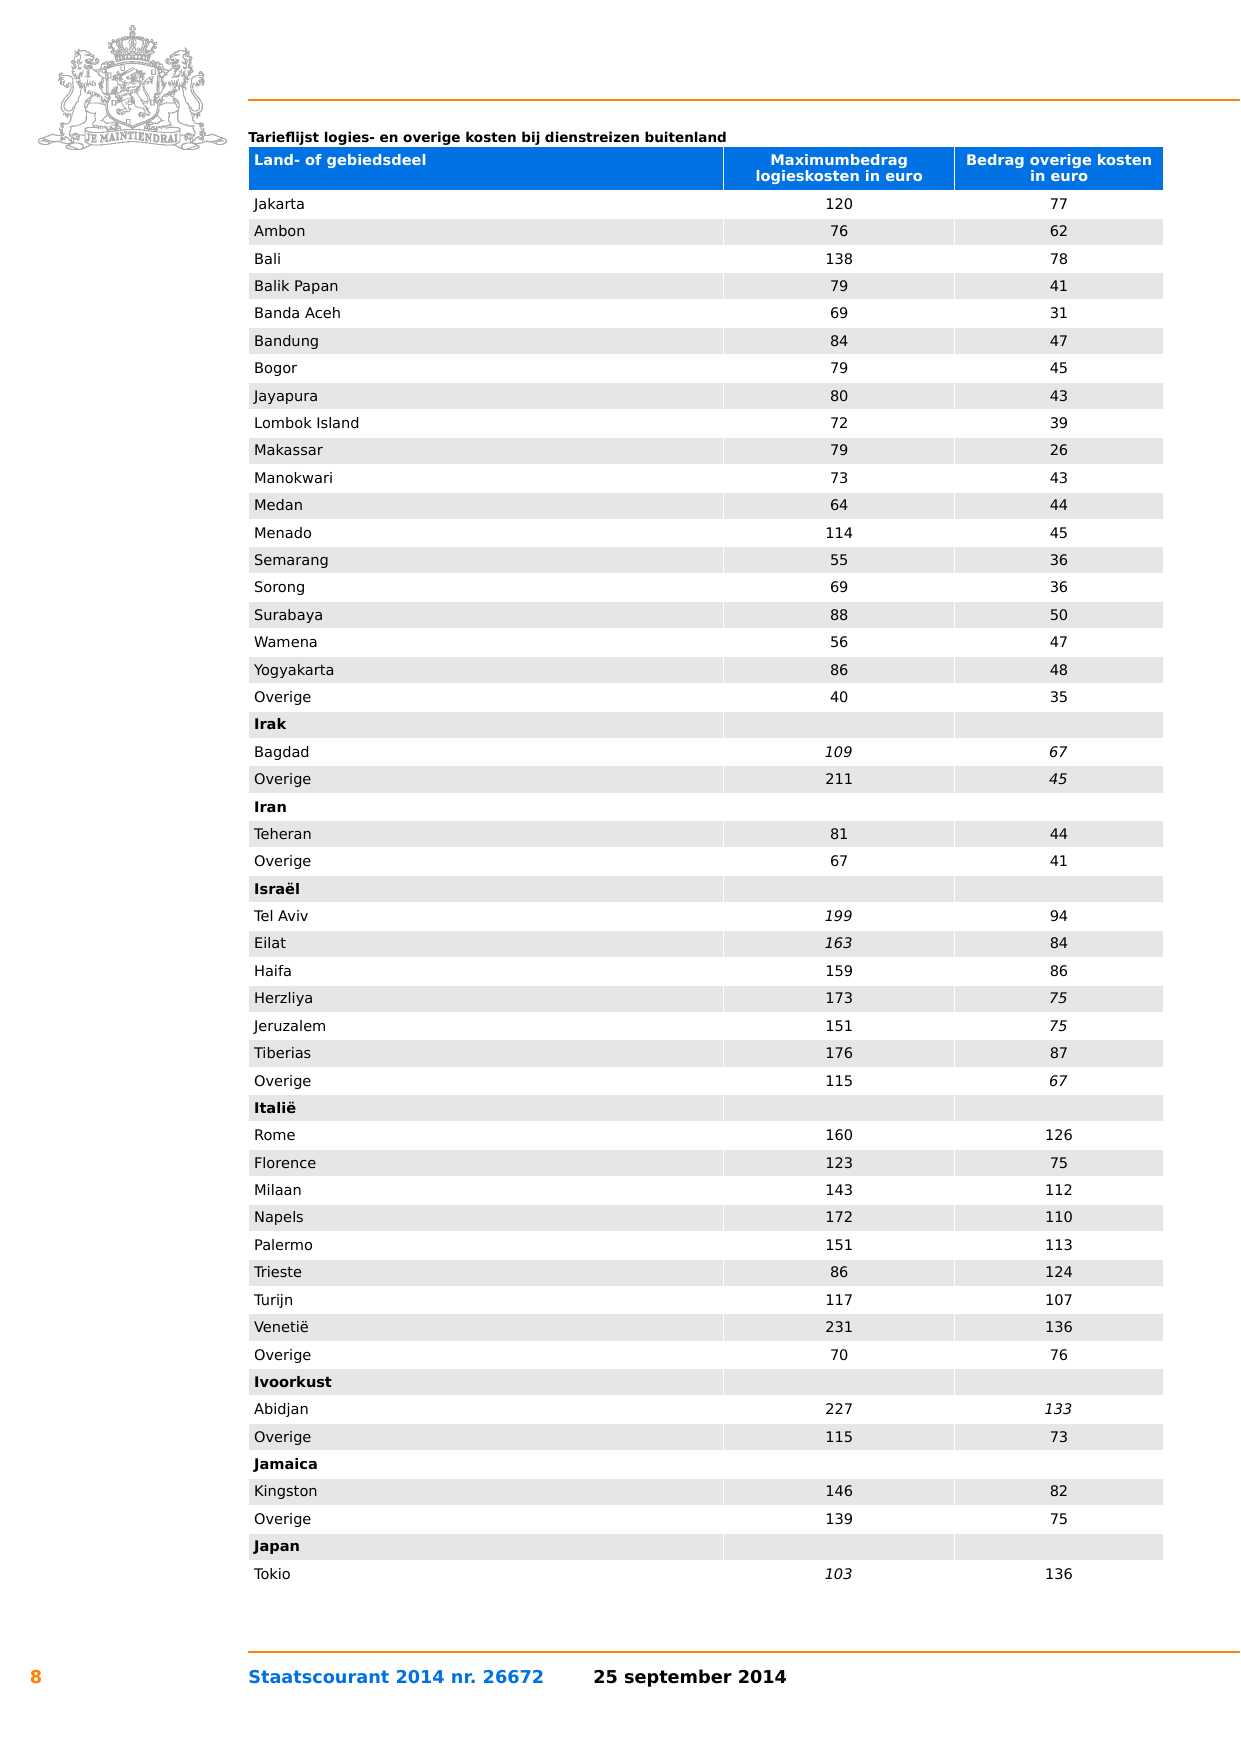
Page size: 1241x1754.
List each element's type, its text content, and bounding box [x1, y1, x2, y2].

table_cell 176 [724, 1040, 954, 1067]
table_cell 75 [955, 1150, 1163, 1176]
table_cell Overige [249, 849, 723, 875]
table_cell 112 [955, 1177, 1163, 1204]
table_cell 69 [724, 301, 954, 327]
table_cell 47 [955, 629, 1163, 656]
table_cell 124 [955, 1260, 1163, 1286]
table_cell 67 [955, 1068, 1163, 1094]
table_cell 143 [724, 1177, 954, 1204]
table_cell 115 [724, 1424, 954, 1450]
table_cell 84 [955, 931, 1163, 957]
table_cell 136 [955, 1561, 1163, 1587]
table_cell 86 [724, 657, 954, 683]
table_cell Israël [249, 876, 723, 902]
table_cell Overige [249, 1424, 723, 1450]
table_cell [955, 1451, 1163, 1478]
table_cell Bagdad [249, 739, 723, 765]
table_cell 75 [955, 1013, 1163, 1039]
table_cell Napels [249, 1205, 723, 1231]
table_cell 79 [724, 438, 954, 464]
table_cell 84 [724, 328, 954, 354]
table_cell 41 [955, 273, 1163, 299]
table_cell 43 [955, 465, 1163, 491]
table_cell [724, 1369, 954, 1395]
table_cell Overige [249, 1342, 723, 1368]
table_cell [955, 794, 1163, 820]
table_cell 109 [724, 739, 954, 765]
table_cell 88 [724, 602, 954, 628]
table_cell [955, 1369, 1163, 1395]
table_cell Menado [249, 520, 723, 546]
table_cell 86 [955, 958, 1163, 984]
table_cell 139 [724, 1506, 954, 1532]
table_cell 146 [724, 1479, 954, 1505]
table_cell 35 [955, 684, 1163, 711]
table_cell 173 [724, 986, 954, 1012]
table_cell 113 [955, 1232, 1163, 1258]
table_cell Wamena [249, 629, 723, 656]
table_cell Land- of gebiedsdeel [249, 147, 723, 190]
table_cell Italië [249, 1095, 723, 1121]
table_cell Jakarta [249, 191, 723, 217]
table_cell [724, 712, 954, 738]
table_cell 45 [955, 766, 1163, 793]
table_cell Rome [249, 1123, 723, 1149]
table_cell 78 [955, 246, 1163, 272]
table_cell Trieste [249, 1260, 723, 1286]
table_cell Abidjan [249, 1396, 723, 1423]
table_cell Overige [249, 684, 723, 711]
table_cell 151 [724, 1232, 954, 1258]
table_cell 56 [724, 629, 954, 656]
table_cell 44 [955, 821, 1163, 847]
table_cell 26 [955, 438, 1163, 464]
table_cell 115 [724, 1068, 954, 1094]
table_cell 44 [955, 493, 1163, 519]
table_cell 94 [955, 903, 1163, 930]
table_cell [955, 1534, 1163, 1560]
table_cell 117 [724, 1287, 954, 1313]
table_cell 36 [955, 547, 1163, 573]
table_cell 114 [724, 520, 954, 546]
table_cell Jayapura [249, 383, 723, 409]
table_cell 69 [724, 575, 954, 601]
table_cell 70 [724, 1342, 954, 1368]
table_cell Bogor [249, 355, 723, 382]
table_cell 45 [955, 355, 1163, 382]
table_cell 48 [955, 657, 1163, 683]
table_cell Ambon [249, 219, 723, 245]
table_cell 151 [724, 1013, 954, 1039]
table_cell Tel Aviv [249, 903, 723, 930]
table_cell 126 [955, 1123, 1163, 1149]
table_cell 75 [955, 1506, 1163, 1532]
table_cell Tiberias [249, 1040, 723, 1067]
table_cell [724, 1534, 954, 1560]
table_cell Haifa [249, 958, 723, 984]
table_cell 87 [955, 1040, 1163, 1067]
table_cell [955, 1095, 1163, 1121]
table_cell [955, 712, 1163, 738]
table_cell 103 [724, 1561, 954, 1587]
table_cell Japan [249, 1534, 723, 1560]
table_cell Ivoorkust [249, 1369, 723, 1395]
table_cell 82 [955, 1479, 1163, 1505]
table_cell 86 [724, 1260, 954, 1286]
table_cell Surabaya [249, 602, 723, 628]
table_cell Overige [249, 1506, 723, 1532]
table_cell [724, 1451, 954, 1478]
table_cell 64 [724, 493, 954, 519]
table_cell 73 [724, 465, 954, 491]
table_cell Sorong [249, 575, 723, 601]
table_cell 31 [955, 301, 1163, 327]
table_cell Lombok Island [249, 410, 723, 437]
table_cell 133 [955, 1396, 1163, 1423]
table_cell Bandung [249, 328, 723, 354]
table_cell Jamaica [249, 1451, 723, 1478]
table_cell Bedrag overige kosten in euro [955, 147, 1163, 190]
table_cell Florence [249, 1150, 723, 1176]
table_cell 62 [955, 219, 1163, 245]
table_cell Bali [249, 246, 723, 272]
table_cell [955, 876, 1163, 902]
table_cell Milaan [249, 1177, 723, 1204]
picture [38, 25, 227, 150]
table_cell 159 [724, 958, 954, 984]
table_cell Eilat [249, 931, 723, 957]
table_cell 40 [724, 684, 954, 711]
table_cell 136 [955, 1314, 1163, 1341]
table_cell Kingston [249, 1479, 723, 1505]
table_cell 227 [724, 1396, 954, 1423]
table_cell Maximumbedrag logieskosten in euro [724, 147, 954, 190]
table_cell 160 [724, 1123, 954, 1149]
table_cell [724, 794, 954, 820]
table_cell 41 [955, 849, 1163, 875]
table_cell 76 [724, 219, 954, 245]
table_cell Medan [249, 493, 723, 519]
table_cell Manokwari [249, 465, 723, 491]
table_cell 80 [724, 383, 954, 409]
table_cell 211 [724, 766, 954, 793]
table_cell 79 [724, 355, 954, 382]
table_cell 107 [955, 1287, 1163, 1313]
table_cell 67 [955, 739, 1163, 765]
table_cell 79 [724, 273, 954, 299]
table_cell Teheran [249, 821, 723, 847]
table_cell Venetië [249, 1314, 723, 1341]
table_cell Banda Aceh [249, 301, 723, 327]
table_cell 75 [955, 986, 1163, 1012]
table_cell Palermo [249, 1232, 723, 1258]
table_cell Tokio [249, 1561, 723, 1587]
table_cell 67 [724, 849, 954, 875]
table_cell 76 [955, 1342, 1163, 1368]
table_cell 199 [724, 903, 954, 930]
table_cell Turijn [249, 1287, 723, 1313]
table_cell 39 [955, 410, 1163, 437]
table_header Tarieflijst logies- en overige kosten bij dienstreizen buitenland [248, 130, 1163, 146]
table_cell Semarang [249, 547, 723, 573]
table_cell 43 [955, 383, 1163, 409]
table_cell 55 [724, 547, 954, 573]
table_cell 36 [955, 575, 1163, 601]
table_cell 231 [724, 1314, 954, 1341]
table_cell 73 [955, 1424, 1163, 1450]
table_cell 45 [955, 520, 1163, 546]
table_cell [724, 1095, 954, 1121]
table_cell Balik Papan [249, 273, 723, 299]
table_cell Herzliya [249, 986, 723, 1012]
table_cell Makassar [249, 438, 723, 464]
table_cell 120 [724, 191, 954, 217]
table_cell Iran [249, 794, 723, 820]
table_cell [724, 876, 954, 902]
table_cell Overige [249, 1068, 723, 1094]
table_cell Yogyakarta [249, 657, 723, 683]
table_cell 172 [724, 1205, 954, 1231]
table_cell 72 [724, 410, 954, 437]
table_cell Overige [249, 766, 723, 793]
table_cell 163 [724, 931, 954, 957]
table_cell 47 [955, 328, 1163, 354]
table_cell Jeruzalem [249, 1013, 723, 1039]
table_cell Irak [249, 712, 723, 738]
table_cell 50 [955, 602, 1163, 628]
table_cell 81 [724, 821, 954, 847]
table_cell 138 [724, 246, 954, 272]
table_cell 110 [955, 1205, 1163, 1231]
table_cell 123 [724, 1150, 954, 1176]
table_cell 77 [955, 191, 1163, 217]
